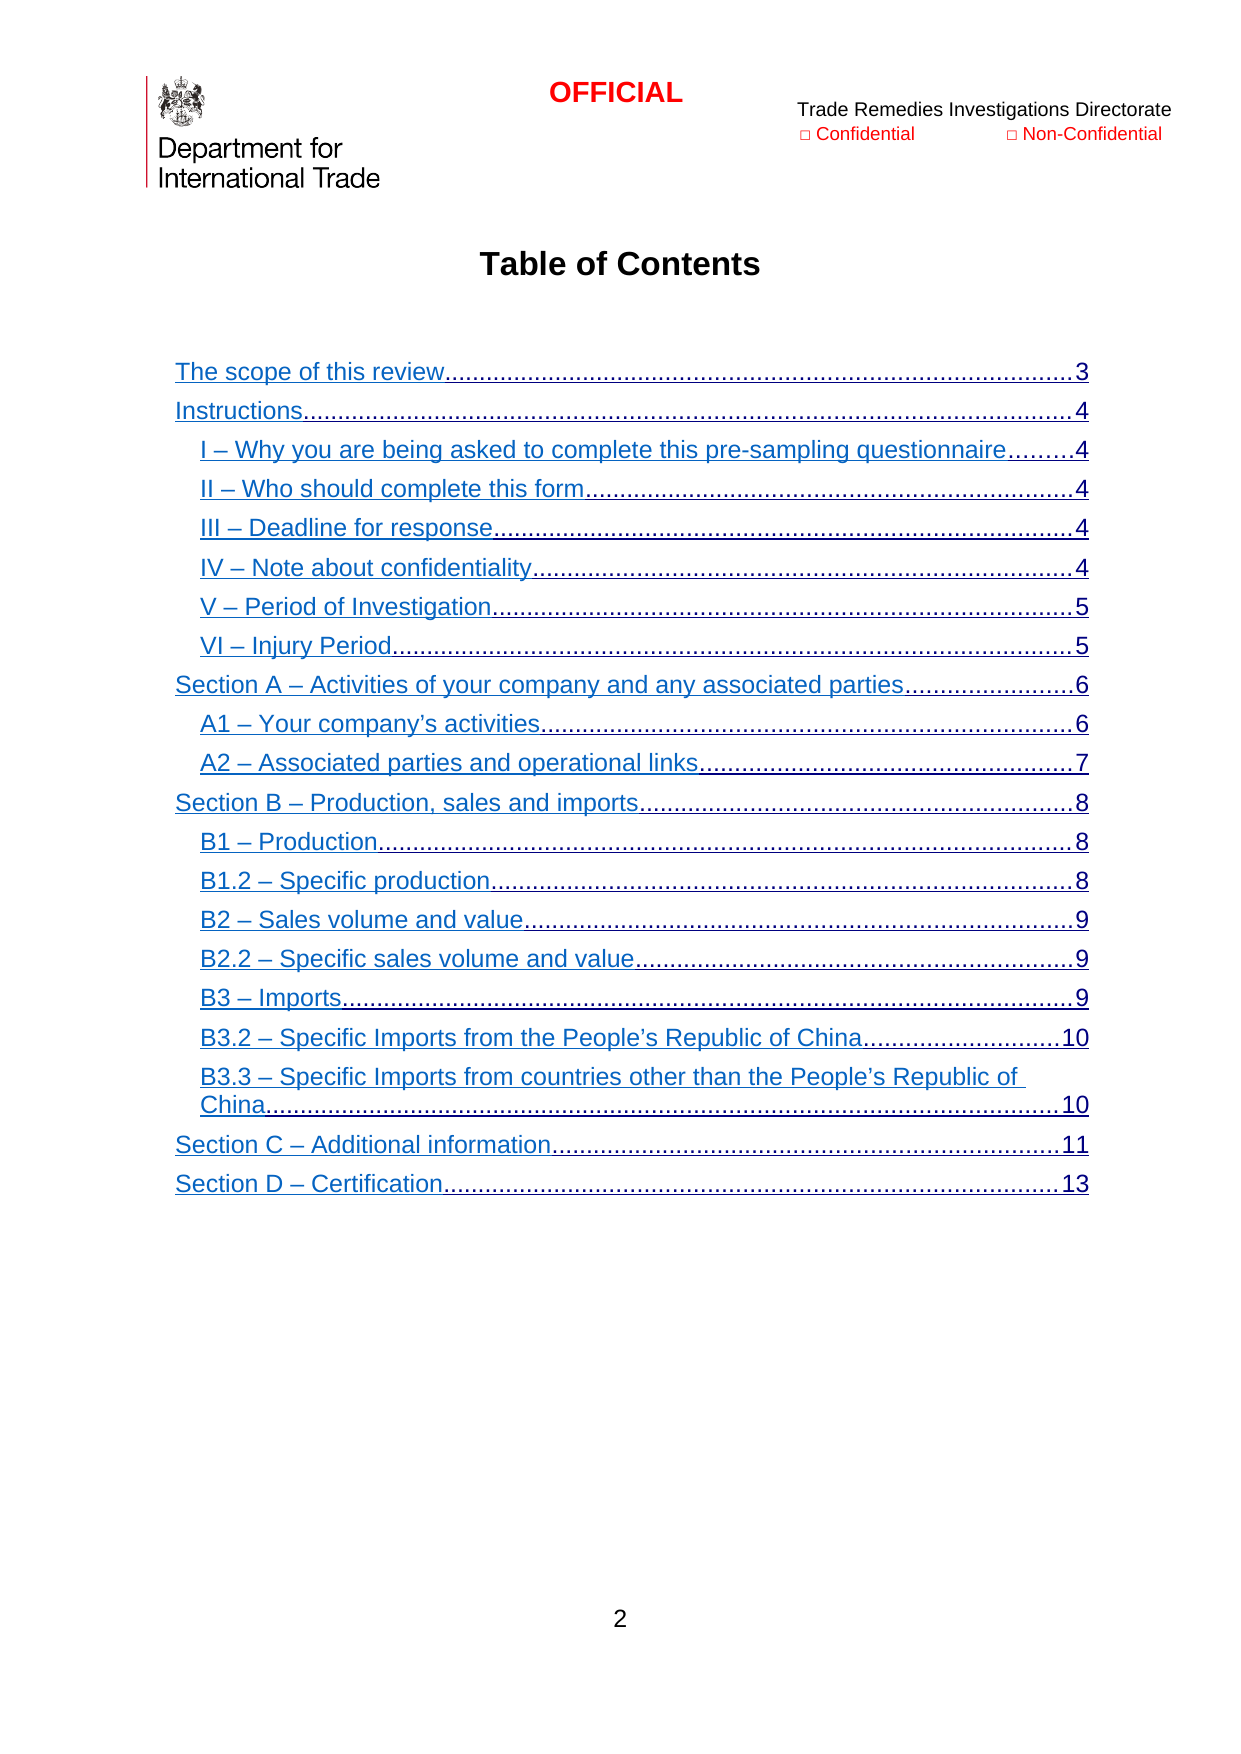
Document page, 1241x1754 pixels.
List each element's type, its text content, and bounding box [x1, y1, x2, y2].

text Section B – Production, sales and imports 8 [175, 788, 1090, 816]
text B2 – Sales volume and value 9 [200, 905, 1090, 934]
text A2 – Associated parties and operational links 7 [200, 748, 1090, 777]
text III – Deadline for response 4 [200, 513, 1090, 542]
text Section D – Certification 13 [175, 1169, 1090, 1198]
text The scope of this review 3 [175, 357, 1090, 386]
text Section C – Additional information 11 [175, 1130, 1090, 1158]
text V – Period of Investigation 5 [200, 592, 1090, 621]
text A1 – Your company’s activities 6 [200, 709, 1090, 738]
subtitle Table of Contents [150, 244, 1090, 283]
text Instructions 4 [175, 396, 1090, 425]
text B2.2 – Specific sales volume and value 9 [200, 944, 1090, 973]
text B3.2 – Specific Imports from the People’s Republic of China 10 [200, 1023, 1090, 1051]
text Section A – Activities of your company and any associated parties 6 [175, 670, 1090, 699]
text B3 – Imports 9 [200, 983, 1090, 1012]
text I – Why you are being asked to complete this pre-sampling questionnaire 4 [200, 435, 1090, 464]
text B3.3 – Specific Imports from countries other than the People’s Republic of China 10 [200, 1062, 1090, 1119]
text VI – Injury Period 5 [200, 631, 1090, 660]
text B1.2 – Specific production 8 [200, 866, 1090, 895]
text B1 – Production 8 [200, 827, 1090, 856]
text II – Who should complete this form 4 [200, 474, 1090, 503]
text IV – Note about confidentiality 4 [200, 553, 1090, 581]
